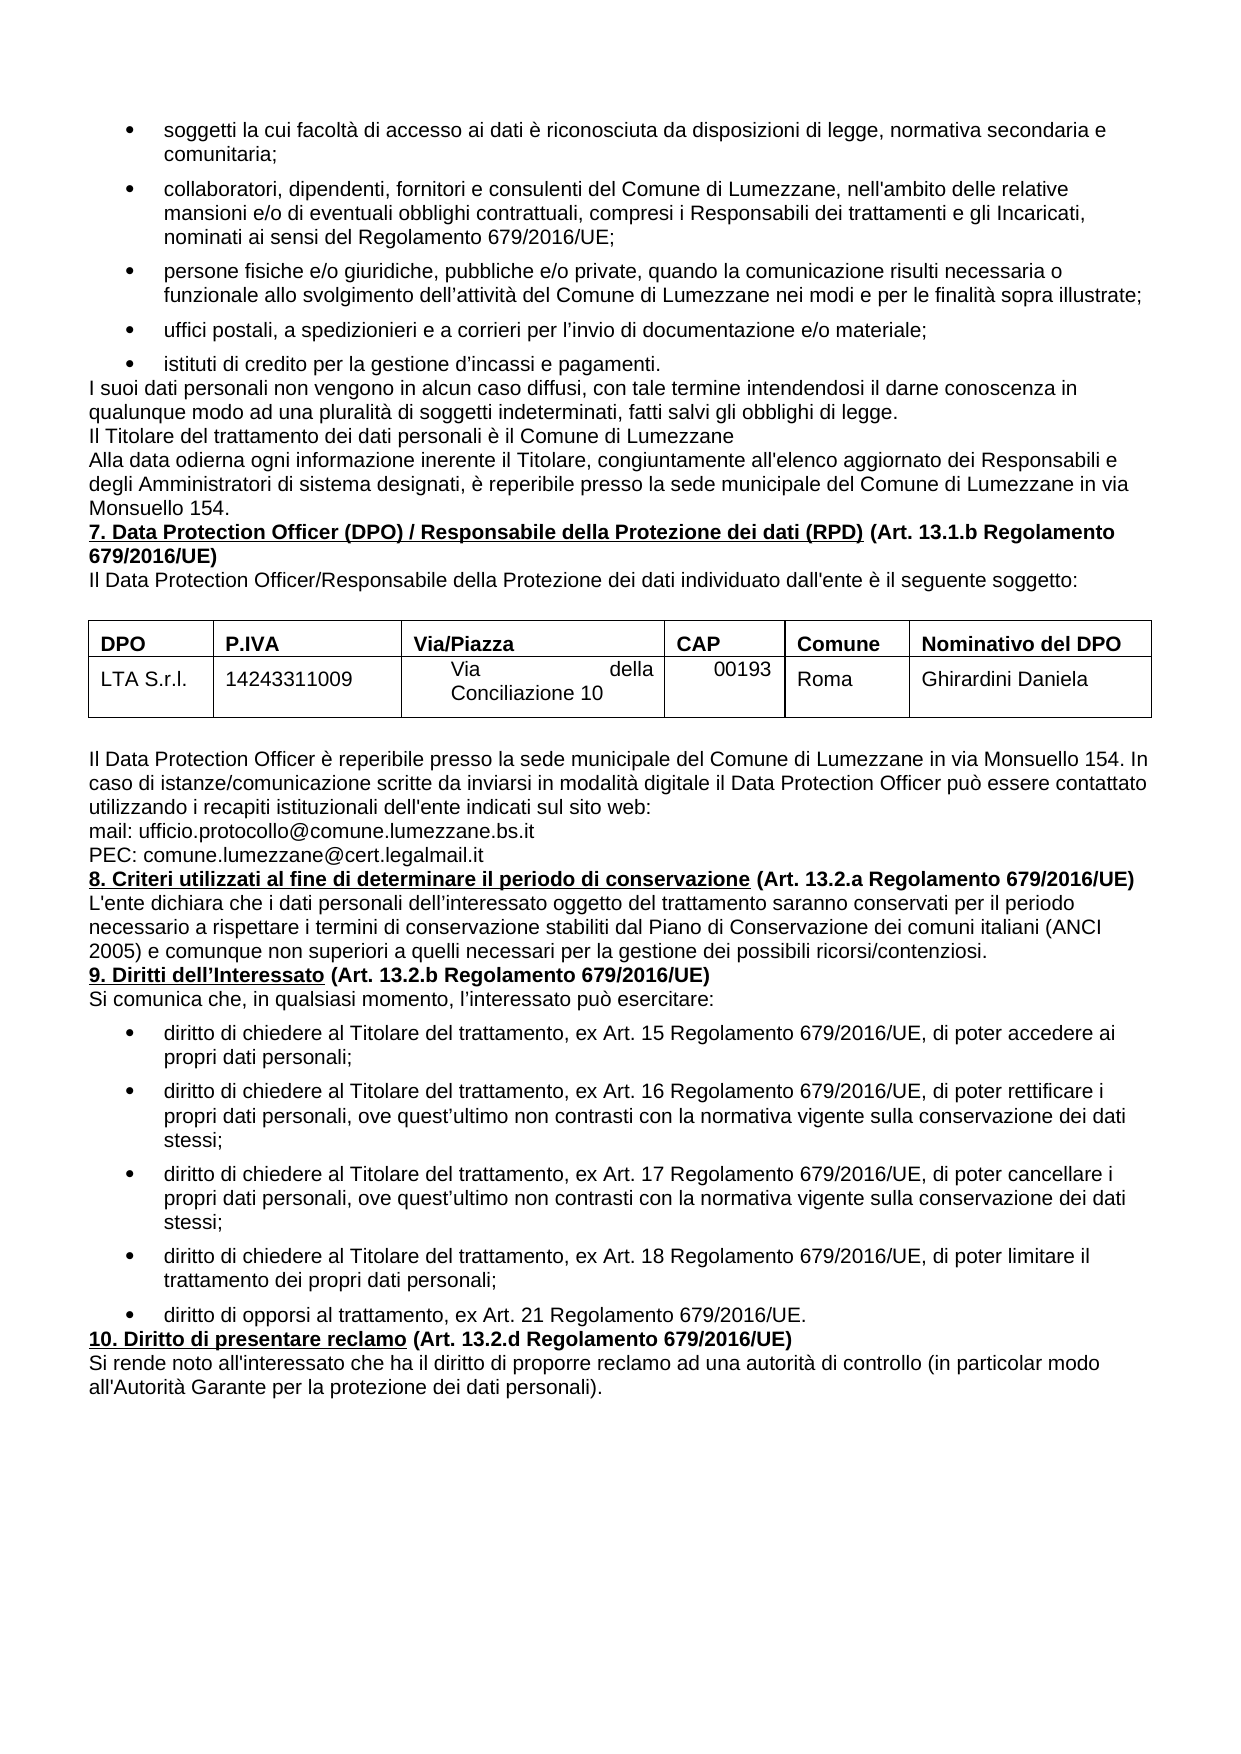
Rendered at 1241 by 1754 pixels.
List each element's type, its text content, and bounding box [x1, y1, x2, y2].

text I suoi dati personali non vengono in alcun caso diffusi, con tale termine intendendosi il darne conoscenza in qualunque modo ad una pluralità di soggetti indeterminati, fatti salvi gli obblighi di legge. [89, 376, 1152, 424]
text 7. Data Protection Officer (DPO) / Responsabile della Protezione dei dati (RPD) (Art. 13.1.b Regolamento 679/2016/UE) [89, 520, 1152, 568]
list collaboratori, dipendenti, fornitori e consulenti del Comune di Lumezzane, nell'ambito delle relative mansioni e/o di eventuali obblighi contrattuali, compresi i Responsabili dei trattamenti e gli Incaricati, nominati ai sensi del Regolamento 679/2016/UE; [126, 177, 1152, 248]
text Si comunica che, in qualsiasi momento, l’interessato può esercitare: [89, 987, 1152, 1011]
list soggetti la cui facoltà di accesso ai dati è riconosciuta da disposizioni di legge, normativa secondaria e comunitaria; [126, 118, 1152, 166]
text Il Data Protection Officer è reperibile presso la sede municipale del Comune di Lumezzane in via Monsuello 154. In caso di istanze/comunicazione scritte da inviarsi in modalità digitale il Data Protection Officer può essere contattato utilizzando i recapiti istituzionali dell'ente indicati sul sito web: [89, 747, 1152, 819]
table_header P.IVA [214, 621, 401, 656]
list diritto di chiedere al Titolare del trattamento, ex Art. 16 Regolamento 679/2016/UE, di poter rettificare i propri dati personali, ove quest’ultimo non contrasti con la normativa vigente sulla conservazione dei dati stessi; [126, 1079, 1152, 1151]
table_header DPO [89, 621, 213, 656]
text 10. Diritto di presentare reclamo (Art. 13.2.d Regolamento 679/2016/UE) [89, 1327, 1152, 1351]
list diritto di opporsi al trattamento, ex Art. 21 Regolamento 679/2016/UE. [126, 1303, 1152, 1327]
text Il Titolare del trattamento dei dati personali è il Comune di Lumezzane [89, 424, 1152, 448]
text Il Data Protection Officer/Responsabile della Protezione dei dati individuato dall'ente è il seguente soggetto: [89, 568, 1152, 592]
table_cell 14243311009 [214, 657, 401, 717]
table_cell Via della Conciliazione 10 [402, 657, 664, 717]
table_header Comune [786, 621, 909, 656]
table_cell LTA S.r.l. [89, 657, 213, 717]
table_cell Roma [786, 657, 909, 717]
table_header CAP [665, 621, 784, 656]
table_header Via/Piazza [402, 621, 664, 656]
text 9. Diritti dell’Interessato (Art. 13.2.b Regolamento 679/2016/UE) [89, 963, 1152, 987]
table_cell 00193 [665, 657, 784, 717]
table_cell Ghirardini Daniela [910, 657, 1151, 717]
text Si rende noto all'interessato che ha il diritto di proporre reclamo ad una autorità di controllo (in particolar modo all'Autorità Garante per la protezione dei dati personali). [89, 1351, 1152, 1398]
text PEC: comune.lumezzane@cert.legalmail.it [89, 843, 1152, 867]
list uffici postali, a spedizionieri e a corrieri per l’invio di documentazione e/o materiale; [126, 317, 1152, 341]
list istituti di credito per la gestione d’incassi e pagamenti. [126, 352, 1152, 376]
text 8. Criteri utilizzati al fine di determinare il periodo di conservazione (Art. 13.2.a Regolamento 679/2016/UE) [89, 867, 1152, 891]
list diritto di chiedere al Titolare del trattamento, ex Art. 17 Regolamento 679/2016/UE, di poter cancellare i propri dati personali, ove quest’ultimo non contrasti con la normativa vigente sulla conservazione dei dati stessi; [126, 1162, 1152, 1234]
table_header Nominativo del DPO [910, 621, 1151, 656]
list diritto di chiedere al Titolare del trattamento, ex Art. 18 Regolamento 679/2016/UE, di poter limitare il trattamento dei propri dati personali; [126, 1244, 1152, 1292]
text mail: ufficio.protocollo@comune.lumezzane.bs.it [89, 819, 1152, 843]
text L'ente dichiara che i dati personali dell’interessato oggetto del trattamento saranno conservati per il periodo necessario a rispettare i termini di conservazione stabiliti dal Piano di Conservazione dei comuni italiani (ANCI 2005) e comunque non superiori a quelli necessari per la gestione dei possibili ricorsi/contenziosi. [89, 891, 1152, 963]
list diritto di chiedere al Titolare del trattamento, ex Art. 15 Regolamento 679/2016/UE, di poter accedere ai propri dati personali; [126, 1021, 1152, 1069]
list persone fisiche e/o giuridiche, pubbliche e/o private, quando la comunicazione risulti necessaria o funzionale allo svolgimento dell’attività del Comune di Lumezzane nei modi e per le finalità sopra illustrate; [126, 259, 1152, 307]
text Alla data odierna ogni informazione inerente il Titolare, congiuntamente all'elenco aggiornato dei Responsabili e degli Amministratori di sistema designati, è reperibile presso la sede municipale del Comune di Lumezzane in via Monsuello 154. [89, 448, 1152, 520]
